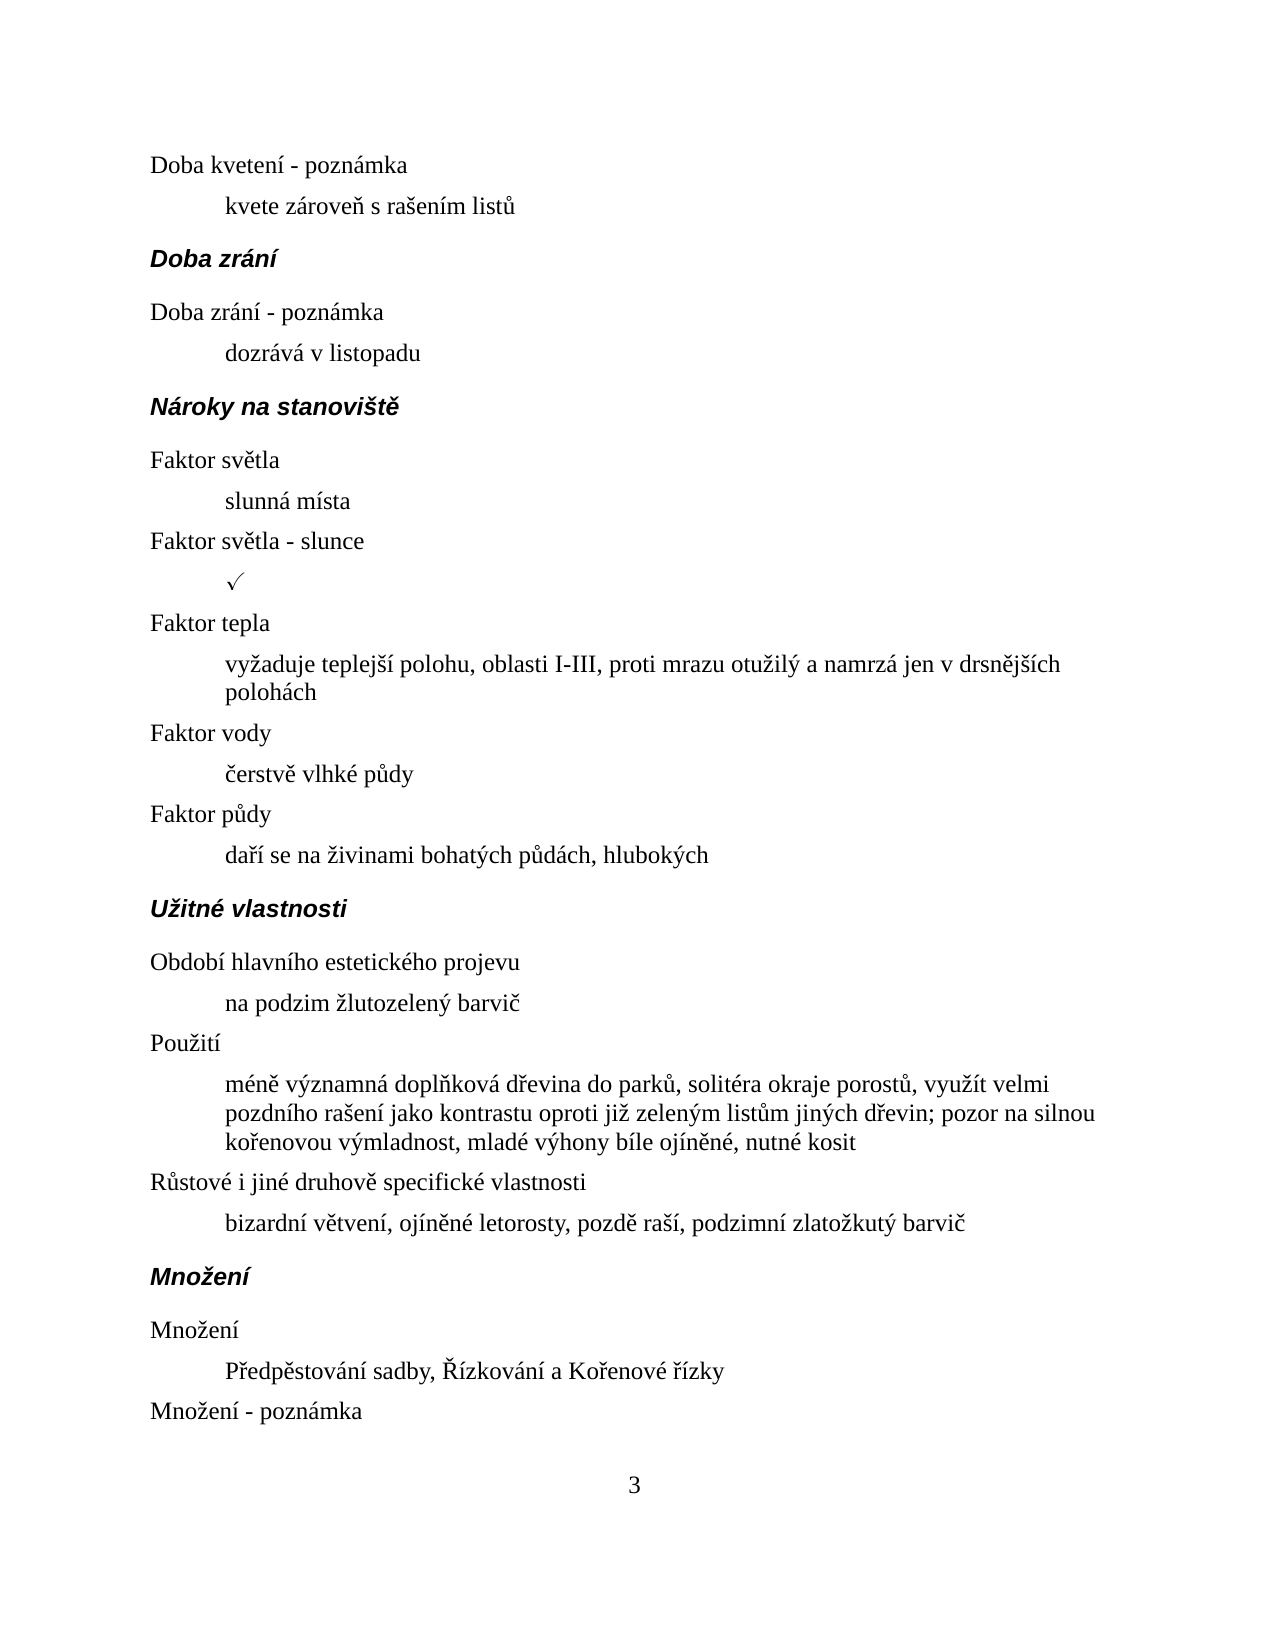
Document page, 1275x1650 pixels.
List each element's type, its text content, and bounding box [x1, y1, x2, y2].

subtitle Nároky na stanoviště [150, 392, 1125, 421]
text slunná místa [225, 486, 1125, 514]
text vyžaduje teplejší polohu, oblasti I-III, proti mrazu otužilý a namrzá jen v drsnějších polohách [225, 649, 1125, 706]
text Faktor tepla [150, 608, 1125, 637]
text na podzim žlutozelený barvič [225, 988, 1125, 1017]
text Faktor půdy [150, 799, 1125, 828]
text kvete zároveň s rašením listů [225, 191, 1125, 219]
text ✓ [225, 567, 1125, 596]
text Růstové i jiné druhově specifické vlastnosti [150, 1167, 1125, 1196]
text daří se na živinami bohatých půdách, hlubokých [225, 840, 1125, 869]
subtitle Množení [150, 1262, 1125, 1291]
text Období hlavního estetického projevu [150, 947, 1125, 976]
text méně významná doplňková dřevina do parků, solitéra okraje porostů, využít velmi pozdního rašení jako kontrastu oproti již zeleným listům jiných dřevin; pozor na silnou kořenovou výmladnost, mladé výhony bíle ojíněné, nutné kosit [225, 1069, 1125, 1156]
text Množení - poznámka [150, 1396, 1125, 1425]
subtitle Užitné vlastnosti [150, 894, 1125, 923]
text Faktor světla [150, 445, 1125, 474]
text Množení [150, 1315, 1125, 1344]
text dozrává v listopadu [225, 338, 1125, 367]
text Faktor vody [150, 718, 1125, 747]
text bizardní větvení, ojíněné letorosty, pozdě raší, podzimní zlatožkutý barvič [225, 1208, 1125, 1237]
text Faktor světla - slunce [150, 526, 1125, 555]
text Předpěstování sadby, Řízkování a Kořenové řízky [225, 1356, 1125, 1384]
subtitle Doba zrání [150, 244, 1125, 273]
text Doba kvetení - poznámka [150, 150, 1125, 179]
text Použití [150, 1028, 1125, 1057]
text Doba zrání - poznámka [150, 297, 1125, 326]
text čerstvě vlhké půdy [225, 759, 1125, 788]
